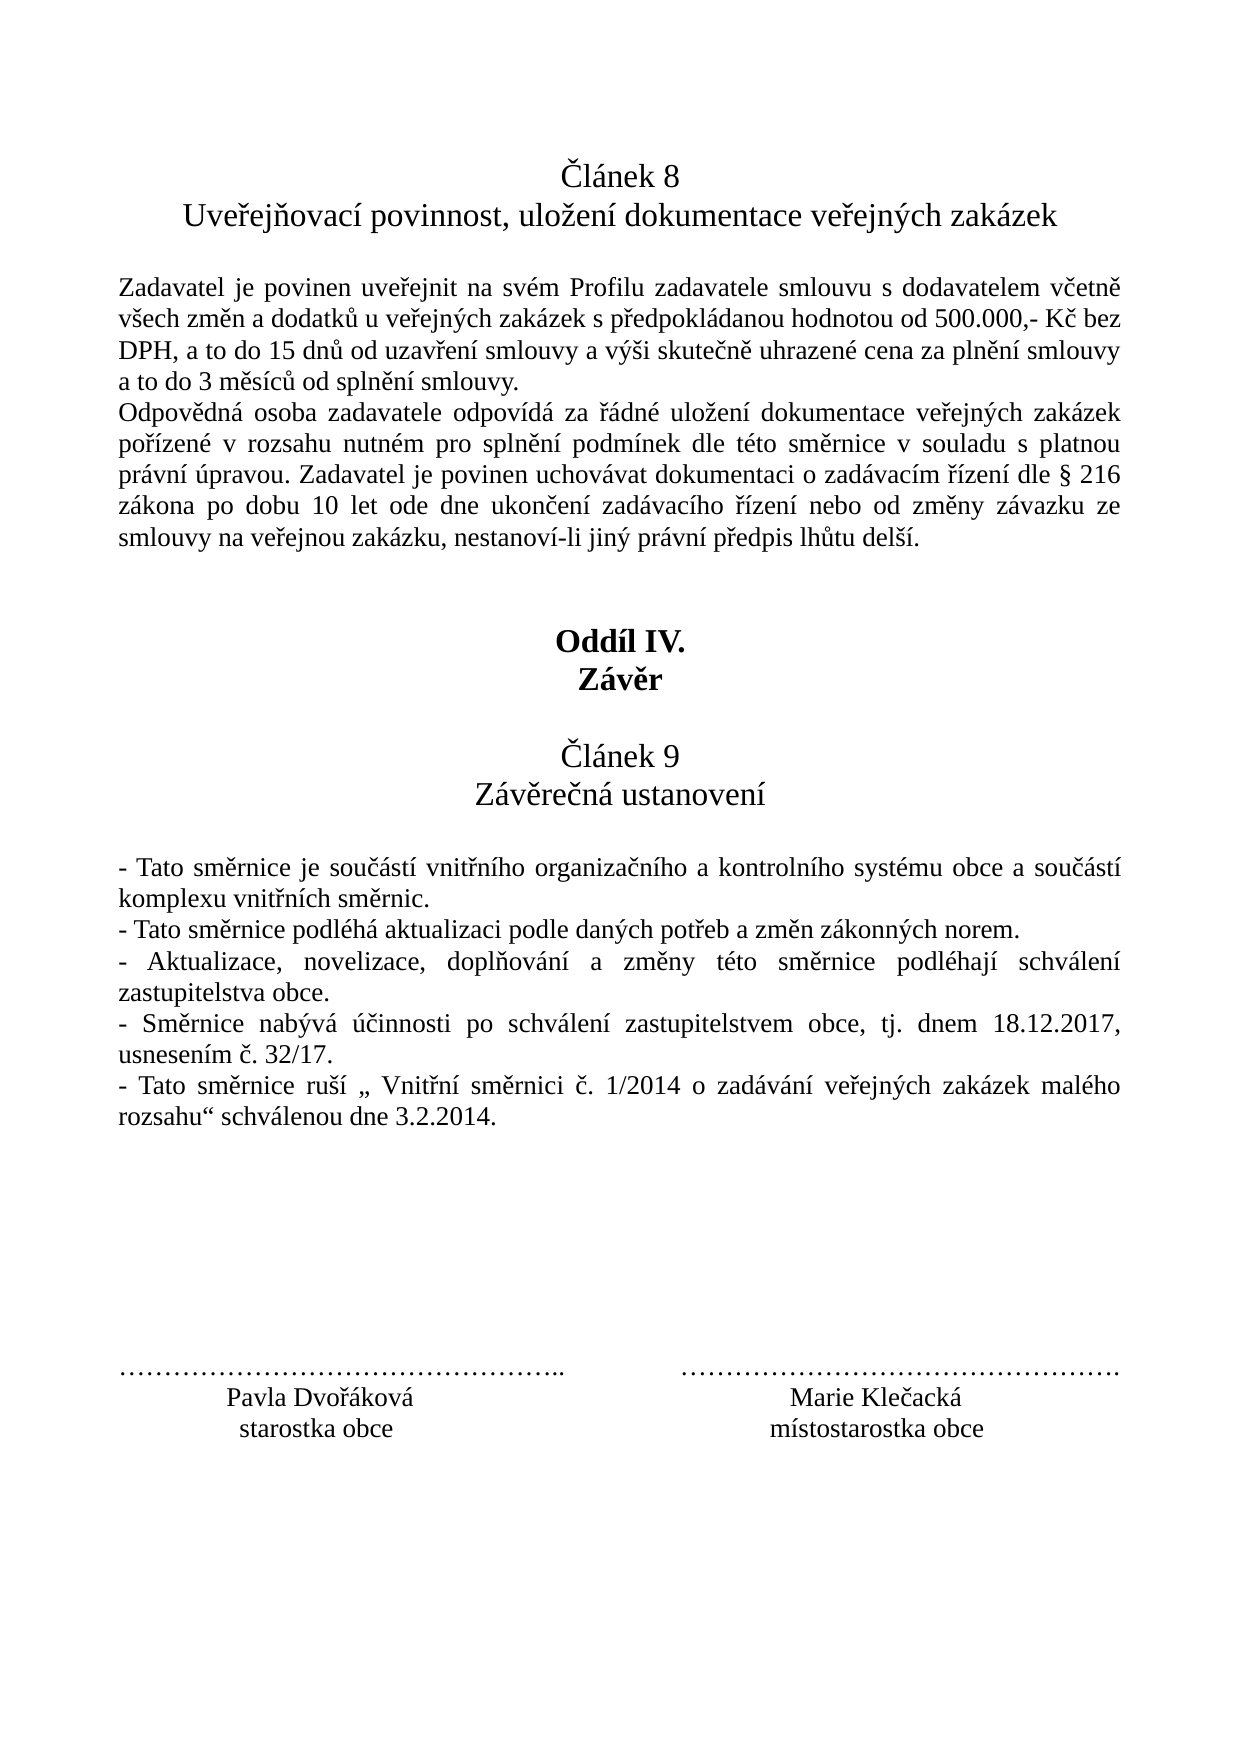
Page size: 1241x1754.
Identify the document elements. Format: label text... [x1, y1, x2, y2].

text Zadavatel je povinen uveřejnit na svém Profilu zadavatele smlouvu s dodavatelem včetně všech změn a dodatků u veřejných zakázek s předpokládanou hodnotou od 500.000,- Kč bez DPH, a to do 15 dnů od uzavření smlouvy a výši skutečně uhrazené cena za plnění smlouvy a to do 3 měsíců od splnění smlouvy. [118, 271, 1122, 396]
text Článek 9 [118, 736, 1122, 774]
text ………………………………………….. …………………………………………. [118, 1349, 1122, 1381]
text - Směrnice nabývá účinnosti po schválení zastupitelstvem obce, tj. dnem 18.12.2017, usnesením č. 32/17. [118, 1007, 1122, 1069]
text Uveřejňovací povinnost, uložení dokumentace veřejných zakázek [118, 195, 1122, 233]
text - Tato směrnice podléhá aktualizaci podle daných potřeb a změn zákonných norem. [118, 913, 1122, 945]
text Závěr [118, 659, 1122, 698]
text Pavla Dvořáková Marie Klečacká [118, 1381, 1122, 1412]
text Článek 8 [118, 156, 1122, 195]
text Závěrečná ustanovení [118, 774, 1122, 813]
text - Tato směrnice je součástí vnitřního organizačního a kontrolního systému obce a součástí komplexu vnitřních směrnic. [118, 851, 1122, 913]
text Odpovědná osoba zadavatele odpovídá za řádné uložení dokumentace veřejných zakázek pořízené v rozsahu nutném pro splnění podmínek dle této směrnice v souladu s platnou právní úpravou. Zadavatel je povinen uchovávat dokumentaci o zadávacím řízení dle § 216 zákona po dobu 10 let ode dne ukončení zadávacího řízení nebo od změny závazku ze smlouvy na veřejnou zakázku, nestanoví-li jiný právní předpis lhůtu delší. [118, 396, 1122, 552]
text Oddíl IV. [118, 621, 1122, 659]
text starostka obce místostarostka obce [118, 1412, 1122, 1443]
text - Aktualizace, novelizace, doplňování a změny této směrnice podléhají schválení zastupitelstva obce. [118, 945, 1122, 1007]
text - Tato směrnice ruší „ Vnitřní směrnici č. 1/2014 o zadávání veřejných zakázek malého rozsahu“ schválenou dne 3.2.2014. [118, 1069, 1122, 1132]
